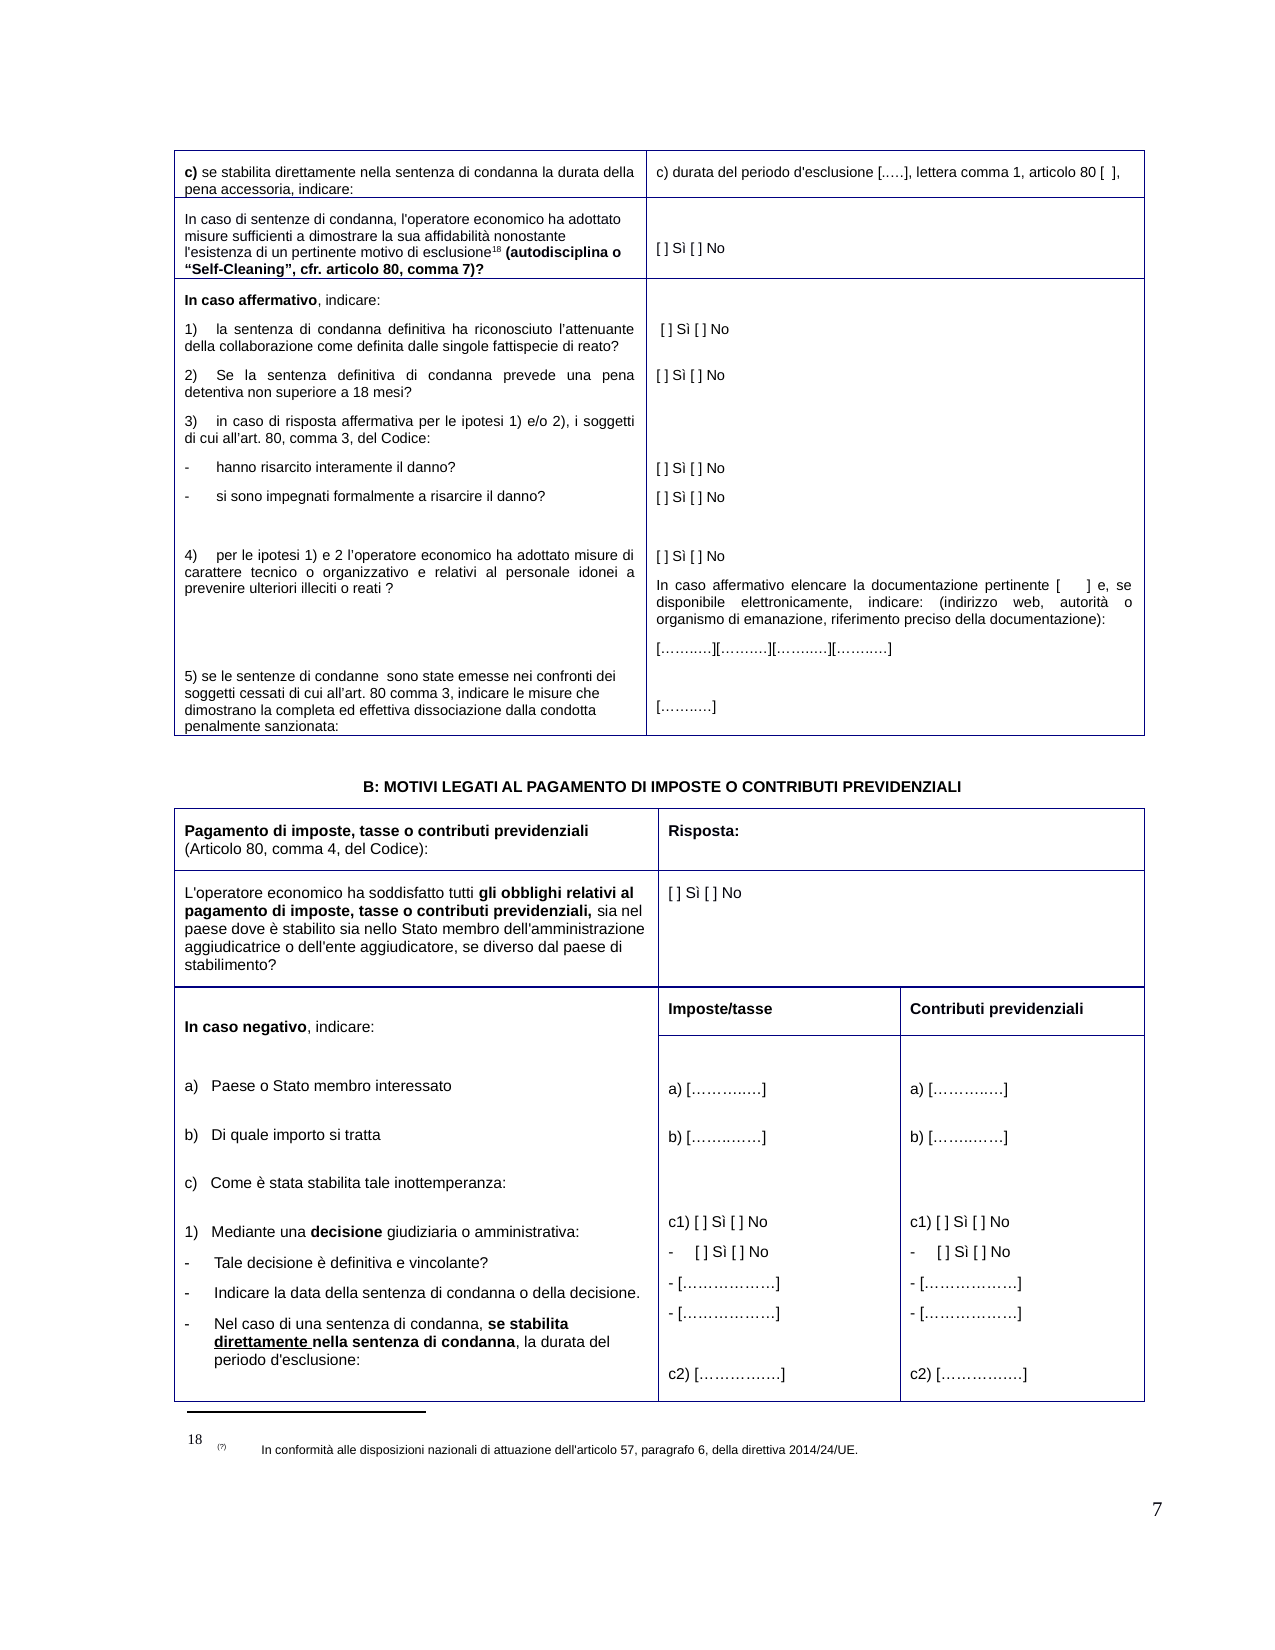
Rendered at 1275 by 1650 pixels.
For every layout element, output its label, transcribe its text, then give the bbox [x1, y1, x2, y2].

table_cell [ ] Sì [ ] No [659, 871, 1144, 986]
table_cell Imposte/tasse [659, 988, 900, 1035]
table_cell In caso negativo, indicare: a) Paese o Stato membro interessato b) Di quale importo si tratta c) Come è stata stabilita tale inottemperanza: 1) Mediante una decisione giudiziaria o amministrativa: Tale decisione è definitiva e vincolante? Indicare la data della sentenza di condanna o della decisione. Nel caso di una sentenza di condanna, se stabilita direttamente nella sentenza di condanna, la durata del periodo d'esclusione: 2) In altro modo? Specificare: d) L'operatore economico ha ottemperato od ottempererà ai suoi obblighi, pagando o impegnandosi in modo vincolante a pagare le imposte, le tasse o i contributi previdenziali dovuti, compresi eventuali interessi o multe, avendo effettuato il pagamento o formalizzato l’impegno prima della scadenza del termine per la presentazione della domanda (articolo 80 comma 4, ultimo periodo, del Codice)? [175, 988, 658, 1401]
table_header Pagamento di imposte, tasse o contributi previdenziali (Articolo 80, comma 4, del Codice): [175, 809, 658, 870]
table_cell [ ] Sì [ ] No [647, 198, 1144, 278]
table_cell In caso di sentenze di condanna, l'operatore economico ha adottato misure sufficienti a dimostrare la sua affidabilità nonostante l'esistenza di un pertinente motivo di esclusione (autodisciplina o “Self-Cleaning”, cfr. articolo 80, comma 7)? [175, 198, 646, 278]
table_header Risposta: [659, 809, 1144, 870]
table_cell In caso affermativo, indicare: 1) la sentenza di condanna definitiva ha riconosciuto l’attenuante della collaborazione come definita dalle singole fattispecie di reato? 2) Se la sentenza definitiva di condanna prevede una pena detentiva non superiore a 18 mesi? 3) in caso di risposta affermativa per le ipotesi 1) e/o 2), i soggetti di cui all’art. 80, comma 3, del Codice: - hanno risarcito interamente il danno? - si sono impegnati formalmente a risarcire il danno? 4) per le ipotesi 1) e 2 l’operatore economico ha adottato misure di carattere tecnico o organizzativo e relativi al personale idonei a prevenire ulteriori illeciti o reati ? 5) se le sentenze di condanne sono state emesse nei confronti dei soggetti cessati di cui all’art. 80 comma 3, indicare le misure che dimostrano la completa ed effettiva dissociazione dalla condotta penalmente sanzionata: [175, 279, 646, 735]
table_cell a) [………..…] b) [……..……] c1) [ ] Sì [ ] No - [ ] Sì [ ] No - [………………] - [………………] c2) [………….…] [659, 1036, 900, 1401]
text B: MOTIVI LEGATI AL PAGAMENTO DI IMPOSTE O CONTRIBUTI PREVIDENZIALI [187, 778, 1137, 796]
table_cell L'operatore economico ha soddisfatto tutti gli obblighi relativi al pagamento di imposte, tasse o contributi previdenziali, sia nel paese dove è stabilito sia nello Stato membro dell'amministrazione aggiudicatrice o dell'ente aggiudicatore, se diverso dal paese di stabilimento? [175, 871, 658, 986]
table_cell c) durata del periodo d'esclusione [..…], lettera comma 1, articolo 80 [ ], [647, 151, 1144, 197]
table_cell c) se stabilita direttamente nella sentenza di condanna la durata della pena accessoria, indicare: [175, 151, 646, 197]
table_cell Contributi previdenziali [901, 988, 1144, 1035]
table_cell a) [………..…] b) [……..……] c1) [ ] Sì [ ] No - [ ] Sì [ ] No - [………………] - [………………] c2) [………….…] [901, 1036, 1144, 1401]
table_cell [ ] Sì [ ] No [ ] Sì [ ] No [ ] Sì [ ] No [ ] Sì [ ] No [ ] Sì [ ] No In caso affermativo elencare la documentazione pertinente [ ] e, se disponibile elettronicamente, indicare: (indirizzo web, autorità o organismo di emanazione, riferimento preciso della documentazione): [……..…][…….…][……..…][……..…] [……..…] [647, 279, 1144, 735]
